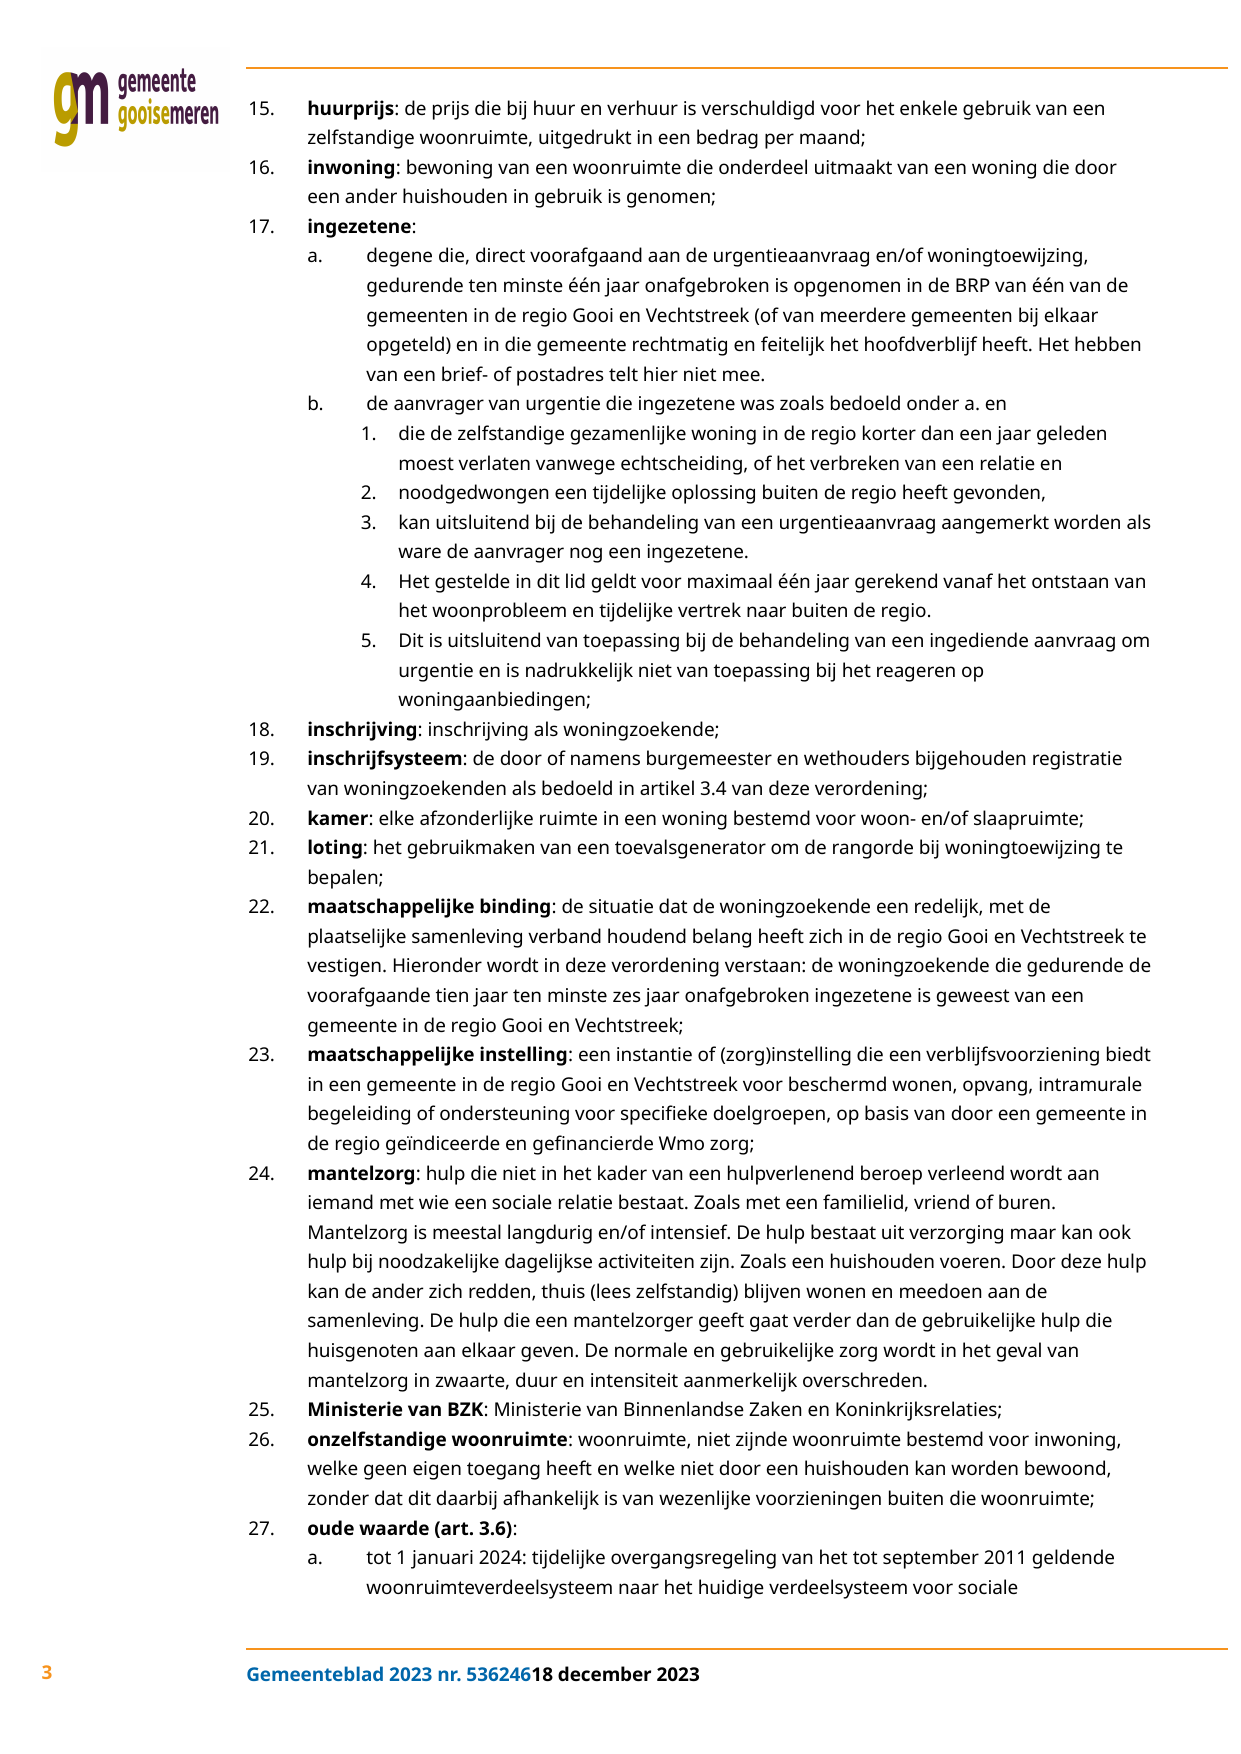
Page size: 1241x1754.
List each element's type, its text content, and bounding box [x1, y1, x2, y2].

list mantelzorg: hulp die niet in het kader van een hulpverlenend beroep verleend wordt aan iemand met wie een sociale relatie bestaat. Zoals met een familielid, vriend of buren. Mantelzorg is meestal langdurig en/of intensief. De hulp bestaat uit verzorging maar kan ook hulp bij noodzakelijke dagelijkse activiteiten zijn. Zoals een huishouden voeren. Door deze hulp kan de ander zich redden, thuis (lees zelfstandig) blijven wonen en meedoen aan de samenleving. De hulp die een mantelzorger geeft gaat verder dan de gebruikelijke hulp die huisgenoten aan elkaar geven. De normale en gebruikelijke zorg wordt in het geval van mantelzorg in zwaarte, duur en intensiteit aanmerkelijk overschreden. [248, 1160, 1152, 1393]
list onzelfstandige woonruimte: woonruimte, niet zijnde woonruimte bestemd voor inwoning, welke geen eigen toegang heeft en welke niet door een huishouden kan worden bewoond, zonder dat dit daarbij afhankelijk is van wezenlijke voorzieningen buiten die woonruimte; [248, 1426, 1152, 1511]
list maatschappelijke instelling: een instantie of (zorg)instelling die een verblijfsvoorziening biedt in een gemeente in de regio Gooi en Vechtstreek voor beschermd wonen, opvang, intramurale begeleiding of ondersteuning voor specifieke doelgroepen, op basis van door een gemeente in de regio geïndiceerde en gefinancierde Wmo zorg; [248, 1041, 1152, 1156]
list noodgedwongen een tijdelijke oplossing buiten de regio heeft gevonden, [361, 479, 1152, 505]
list Ministerie van BZK: Ministerie van Binnenlandse Zaken en Koninkrijksrelaties; [248, 1396, 1152, 1422]
list kamer: elke afzonderlijke ruimte in een woning bestemd voor woon- en/of slaapruimte; [248, 805, 1152, 831]
list inschrijving: inschrijving als woningzoekende; [248, 716, 1152, 742]
list die de zelfstandige gezamenlijke woning in de regio korter dan een jaar geleden moest verlaten vanwege echtscheiding, of het verbreken van een relatie en [361, 420, 1152, 476]
list inwoning: bewoning van een woonruimte die onderdeel uitmaakt van een woning die door een ander huishouden in gebruik is genomen; [248, 154, 1152, 209]
list loting: het gebruikmaken van een toevalsgenerator om de rangorde bij woningtoewijzing te bepalen; [248, 834, 1152, 890]
list tot 1 januari 2024: tijdelijke overgangsregeling van het tot september 2011 geldende woonruimteverdeelsysteem naar het huidige verdeelsysteem voor sociale [307, 1544, 1152, 1600]
list ingezetene: [248, 213, 1152, 239]
list de aanvrager van urgentie die ingezetene was zoals bedoeld onder a. en [307, 391, 1152, 416]
list Het gestelde in dit lid geldt voor maximaal één jaar gerekend vanaf het ontstaan van het woonprobleem en tijdelijke vertrek naar buiten de regio. [361, 568, 1152, 623]
picture [41, 47, 231, 172]
list maatschappelijke binding: de situatie dat de woningzoekende een redelijk, met de plaatselijke samenleving verband houdend belang heeft zich in de regio Gooi en Vechtstreek te vestigen. Hieronder wordt in deze verordening verstaan: de woningzoekende die gedurende de voorafgaande tien jaar ten minste zes jaar onafgebroken ingezetene is geweest van een gemeente in de regio Gooi en Vechtstreek; [248, 893, 1152, 1038]
list huurprijs: de prijs die bij huur en verhuur is verschuldigd voor het enkele gebruik van een zelfstandige woonruimte, uitgedrukt in een bedrag per maand; [248, 95, 1152, 150]
list inschrijfsysteem: de door of namens burgemeester en wethouders bijgehouden registratie van woningzoekenden als bedoeld in artikel 3.4 van deze verordening; [248, 746, 1152, 801]
list oude waarde (art. 3.6): [248, 1515, 1152, 1541]
list Dit is uitsluitend van toepassing bij de behandeling van een ingediende aanvraag om urgentie en is nadrukkelijk niet van toepassing bij het reageren op woningaanbiedingen; [361, 627, 1152, 712]
list kan uitsluitend bij de behandeling van een urgentieaanvraag aangemerkt worden als ware de aanvrager nog een ingezetene. [361, 509, 1152, 564]
list degene die, direct voorafgaand aan de urgentieaanvraag en/of woningtoewijzing, gedurende ten minste één jaar onafgebroken is opgenomen in de BRP van één van de gemeenten in de regio Gooi en Vechtstreek (of van meerdere gemeenten bij elkaar opgeteld) en in die gemeente rechtmatig en feitelijk het hoofdverblijf heeft. Het hebben van een brief- of postadres telt hier niet mee. [307, 243, 1152, 387]
